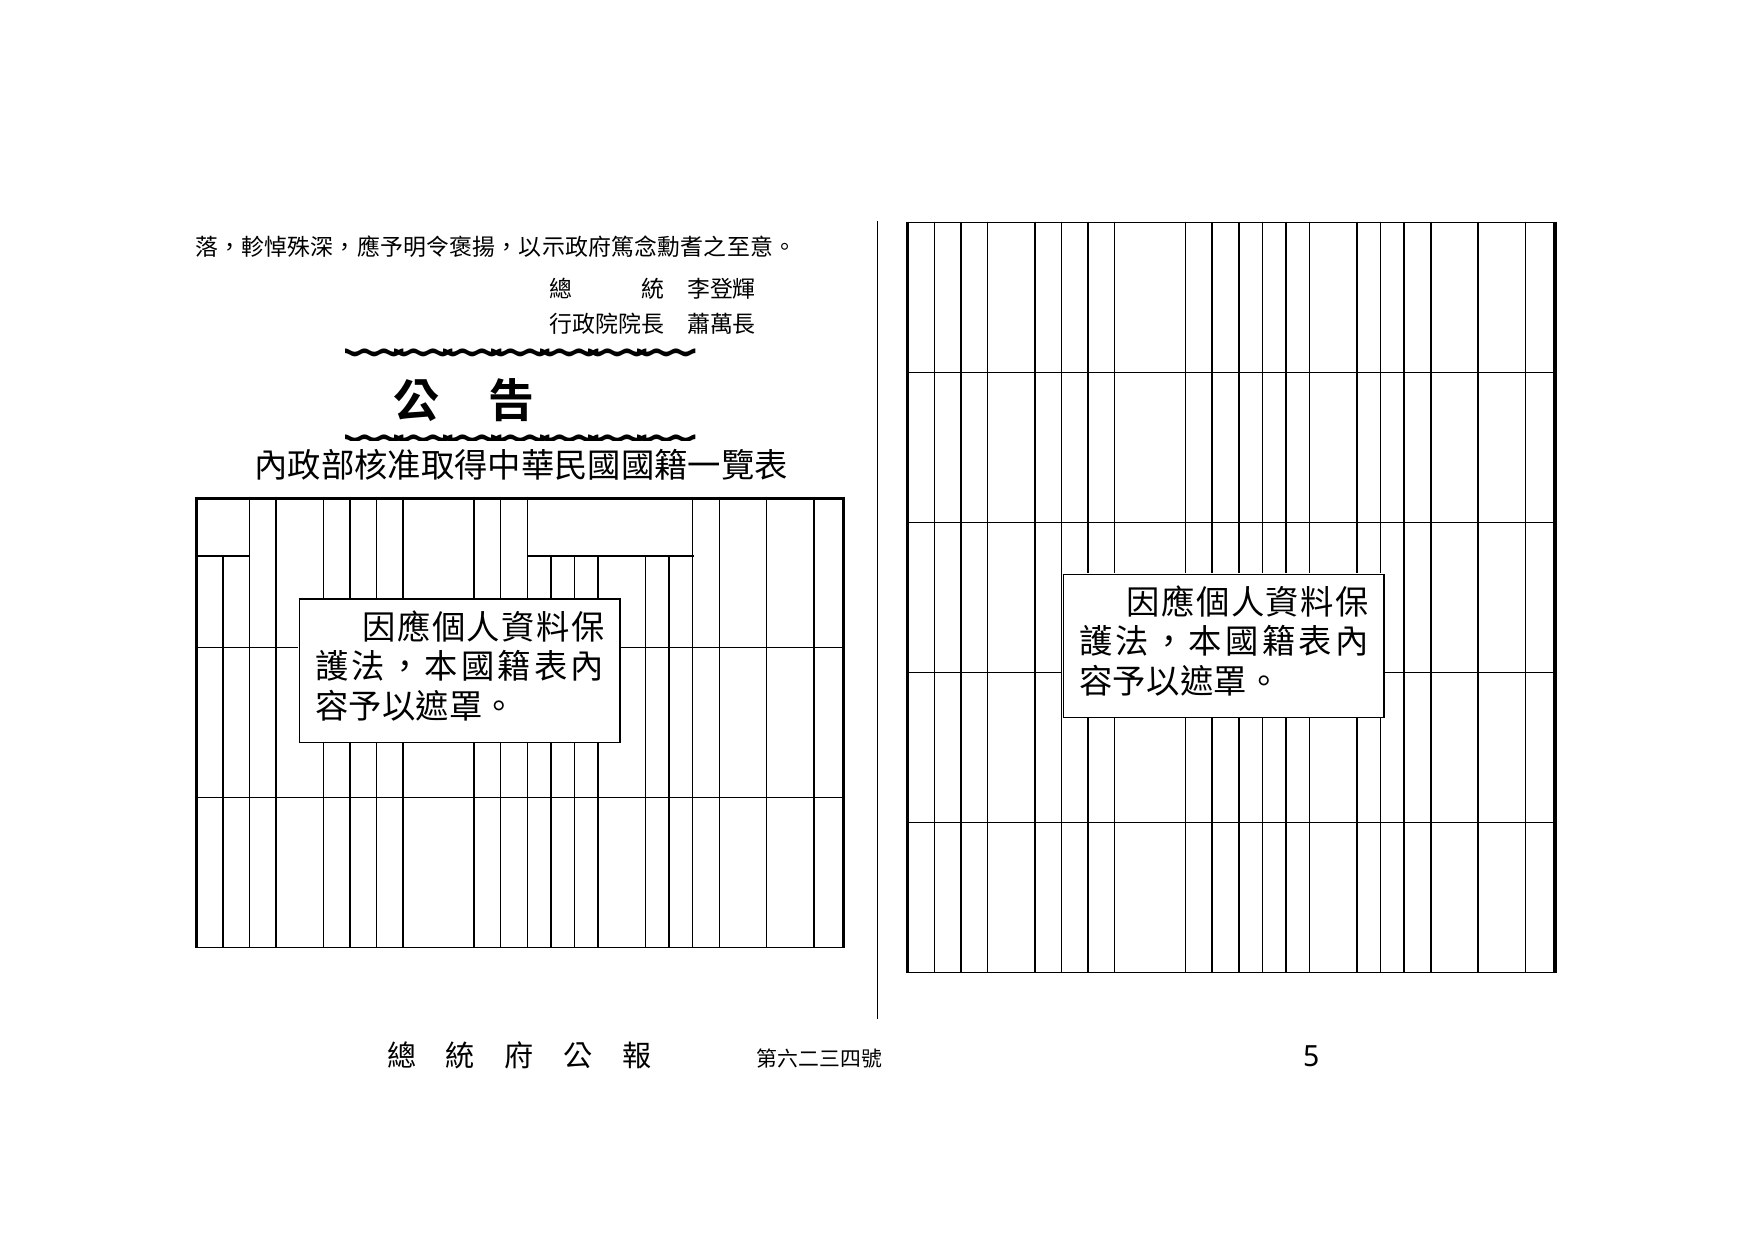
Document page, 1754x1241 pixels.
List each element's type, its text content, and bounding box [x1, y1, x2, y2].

table_cell [1432, 523, 1454, 672]
table_cell [1089, 373, 1114, 522]
table_cell [1263, 823, 1285, 972]
table_header [501, 500, 527, 598]
table_cell [1358, 823, 1380, 972]
table_cell [1358, 523, 1380, 574]
table_cell [1138, 373, 1162, 522]
table_cell [552, 557, 574, 598]
table_cell [300, 743, 323, 797]
table_cell [1186, 823, 1211, 972]
table_cell [1479, 373, 1502, 522]
table_cell [962, 223, 987, 372]
table_cell [1405, 523, 1430, 672]
table_cell [767, 648, 790, 797]
table_cell [909, 673, 934, 822]
table_header [475, 500, 500, 598]
table_cell [790, 798, 813, 947]
table_cell [1138, 523, 1162, 574]
table_header [528, 500, 692, 555]
table_cell [528, 798, 550, 947]
table_cell 公告 [343, 374, 855, 426]
table_cell [552, 743, 574, 797]
table_cell [1454, 523, 1477, 672]
table_cell [693, 648, 719, 797]
table_cell [1310, 823, 1333, 972]
table_cell [427, 798, 450, 947]
table_cell [622, 798, 645, 947]
table_cell [1381, 823, 1403, 972]
table_cell [743, 648, 766, 797]
table_cell [1064, 575, 1383, 717]
table_cell [1115, 223, 1138, 372]
table_cell [1287, 223, 1309, 372]
table_cell [1479, 823, 1502, 972]
table_cell [528, 743, 550, 797]
table_cell [935, 523, 960, 672]
table_cell [1432, 223, 1454, 372]
table_cell [1333, 223, 1356, 372]
table_cell [935, 823, 960, 972]
table_cell [646, 648, 668, 797]
table_cell [324, 798, 349, 947]
table_cell [198, 648, 222, 797]
table_cell [1240, 373, 1262, 522]
table_cell [1089, 823, 1114, 972]
table_cell [670, 648, 692, 797]
table_header [377, 500, 402, 598]
table_cell [1381, 223, 1403, 372]
table_cell [1333, 718, 1356, 822]
table_cell [670, 557, 692, 647]
table_cell [1062, 373, 1087, 522]
table_cell [1287, 523, 1309, 574]
table_cell [250, 648, 275, 797]
table_cell [1011, 673, 1034, 822]
table_cell [1036, 523, 1061, 672]
table_cell [1138, 823, 1162, 972]
table_cell [1240, 223, 1262, 372]
table_cell [501, 743, 527, 797]
table_cell [1287, 373, 1309, 522]
table_cell [1115, 823, 1138, 972]
table_cell [450, 798, 473, 947]
table_cell [1036, 223, 1061, 372]
table_cell [450, 743, 473, 797]
table_cell [1162, 373, 1185, 522]
table_cell [1287, 823, 1309, 972]
table_cell [575, 743, 597, 797]
table_cell [1263, 373, 1285, 522]
table_cell [1454, 223, 1477, 372]
table_cell [767, 798, 790, 947]
table_cell [1381, 373, 1403, 522]
table_cell [1358, 223, 1380, 372]
table_cell [1062, 673, 1087, 822]
table_cell [1502, 223, 1525, 372]
table_header [198, 500, 249, 555]
table_cell [790, 648, 813, 797]
table_cell [1405, 373, 1430, 522]
table_cell [1479, 223, 1502, 372]
table_cell [195, 426, 343, 444]
table_cell [1432, 673, 1454, 822]
table_cell [1036, 823, 1061, 972]
table_cell [988, 373, 1011, 522]
table_cell [720, 798, 743, 947]
table_cell [1186, 523, 1211, 574]
table_cell [599, 798, 622, 947]
table_cell [1405, 223, 1430, 372]
table_cell [1381, 673, 1403, 822]
table_cell [1240, 523, 1262, 574]
table_cell [909, 373, 934, 522]
table_cell [1162, 718, 1185, 822]
table_cell [1011, 523, 1034, 672]
table_cell [935, 223, 960, 372]
table_cell [1240, 718, 1262, 822]
table_cell [1502, 823, 1525, 972]
table_cell [1333, 523, 1356, 574]
table_cell [501, 798, 527, 947]
table_cell [351, 798, 376, 947]
table_cell [1405, 823, 1430, 972]
table_cell [962, 673, 987, 822]
table_cell [599, 557, 645, 647]
table_cell [1263, 223, 1285, 372]
table_cell [1162, 523, 1185, 574]
table_cell [427, 743, 450, 797]
table_cell [935, 373, 960, 522]
table_cell [1333, 373, 1356, 522]
table_cell [1454, 673, 1477, 822]
table_cell [198, 557, 222, 647]
table_cell [475, 743, 500, 797]
table_cell [575, 798, 597, 947]
table_cell [1310, 373, 1333, 522]
table_cell [1186, 373, 1211, 522]
text 總統府前國策顧問、陸軍二級上將郭寄嶠，志慮純誠，謀勇兼資。夙秉請纓許國之志，早窺緯武經文之略，畢業於保定陸軍軍官學校、陸軍大學及國防大學，曾任排、連、營、團、師、軍長、總司令、副司令長官兼參謀長等軍務要職。歷預東征、北伐、抗日、剿共、戡亂諸役，出入鋒鏑，馳騁南北，殺敵致果，迭建殊功。於忻口大捷後，並於中條山、太行山各役，屢挫頑敵，戰績彪炳。勝利後，奉命以第八戰區代理司令長官兼新疆省政府主席及新疆警備總司令，指揮所部，耀師天山，擊潰蘇聯偽「東土耳其斯坦人民共和國」叛軍，蕩寇復土，丕振國威。調任甘肅省政府主席，國防與民生並重，足兵足食，蔚為西北鎖鑰。復於國防部副參謀總長任內，轉運國軍勁旅來臺，拱衛省垣，厚植復興基地堅實基礎。偉業豐功，獲頒青天白日勳章，譽昭簡冊。出任行政院政務委員兼國防部部長及國防會議秘書長，襄贊中樞，安內攘外，建制動員，益宏靖獻。掌理蒙藏委員會，籌策邊疆政務，迭展新猷。兩膺總統府國策顧問，讜論匡時，獻替良多。嵩齡殂落，軫悼殊深，應予明令褒揚，以示政府篤念勳耆之至意。 [195, 222, 847, 263]
table_cell [988, 673, 1011, 822]
table_cell [815, 648, 842, 797]
table_cell [988, 223, 1011, 372]
table_cell [1432, 823, 1454, 972]
table_cell [224, 798, 249, 947]
table_header [277, 500, 323, 647]
table_header ﹏﹏﹏﹏﹏﹏﹏ [343, 349, 855, 374]
table_cell [1502, 523, 1525, 672]
table_cell [1502, 673, 1525, 822]
table_cell [1263, 523, 1285, 574]
table_cell [300, 600, 619, 742]
table_cell [1333, 823, 1356, 972]
table_cell [475, 798, 500, 947]
table_cell [528, 557, 550, 598]
table_cell [1011, 823, 1034, 972]
table_cell [277, 648, 300, 797]
table_cell [575, 557, 597, 598]
table_cell [1138, 223, 1162, 372]
table_cell [646, 798, 668, 947]
table_cell [646, 557, 668, 647]
table_cell [250, 798, 275, 947]
table_cell [404, 743, 427, 797]
table_cell [1115, 373, 1138, 522]
table_cell [1454, 823, 1477, 972]
table_cell [1526, 823, 1553, 972]
table_cell [1287, 718, 1309, 822]
table_cell [1405, 673, 1430, 822]
table_cell [909, 823, 934, 972]
table_cell [1062, 823, 1087, 972]
table_cell [1162, 823, 1185, 972]
table_cell [962, 823, 987, 972]
table_cell [962, 523, 987, 672]
table_header [351, 500, 376, 598]
table_cell [198, 798, 222, 947]
table_cell [1011, 373, 1034, 522]
table_cell [1138, 718, 1162, 822]
table_cell [1479, 523, 1502, 672]
table_cell [1186, 223, 1211, 372]
table_cell [1213, 823, 1238, 972]
table_cell [552, 798, 574, 947]
table_cell [693, 798, 719, 947]
table_cell [1213, 223, 1238, 372]
table_cell [935, 673, 960, 822]
table_cell [277, 798, 300, 947]
table_cell [1115, 718, 1138, 822]
table_cell [1310, 718, 1333, 822]
table_cell [1502, 373, 1525, 522]
table_cell [1213, 373, 1238, 522]
table_cell [988, 523, 1011, 672]
table_cell [743, 798, 766, 947]
table_header [767, 500, 813, 647]
table_cell [224, 648, 249, 797]
table_cell [1240, 823, 1262, 972]
table_cell [988, 823, 1011, 972]
table_cell [1526, 373, 1553, 522]
table_cell [622, 648, 645, 797]
table_cell [1089, 223, 1114, 372]
table_cell [1062, 223, 1087, 372]
table_header [324, 500, 349, 598]
table_header [720, 500, 766, 647]
table_header [815, 500, 842, 647]
table_header [195, 349, 343, 374]
table_cell [909, 523, 934, 672]
table_cell [377, 798, 402, 947]
table_cell [351, 743, 376, 797]
table_cell [1479, 673, 1502, 822]
table_cell [1089, 718, 1114, 822]
table_cell [720, 648, 743, 797]
table_cell [1036, 373, 1061, 522]
table_cell ﹏﹏﹏﹏﹏﹏﹏ [343, 426, 855, 444]
table_cell [670, 798, 692, 947]
table_cell [1213, 718, 1238, 822]
table_cell [195, 374, 343, 426]
table_cell [1381, 523, 1403, 672]
table_cell [815, 798, 842, 947]
text 行政院院長 蕭萬長 [195, 311, 847, 338]
table_header [404, 500, 473, 598]
table_cell [1011, 223, 1034, 372]
table_cell [1186, 718, 1211, 822]
text 總 統 李登輝 [195, 276, 847, 303]
table_cell [1526, 673, 1553, 822]
table_cell [1162, 223, 1185, 372]
table_cell [1115, 523, 1138, 574]
table_cell [1454, 373, 1477, 522]
table_cell [224, 557, 249, 647]
table_cell [300, 798, 323, 947]
table_cell [1310, 523, 1333, 574]
table_cell [1263, 718, 1285, 822]
table_cell [324, 743, 349, 797]
table_cell [404, 798, 427, 947]
table_cell [1358, 373, 1380, 522]
table_cell [1310, 223, 1333, 372]
table_cell [1432, 373, 1454, 522]
table_header [693, 500, 719, 647]
table_cell [962, 373, 987, 522]
table_cell [1526, 223, 1553, 372]
table_cell [909, 223, 934, 372]
table_cell [1213, 523, 1238, 574]
table_cell [377, 743, 402, 797]
table_cell [1358, 718, 1380, 822]
table_cell [599, 648, 622, 797]
table_header [250, 500, 275, 647]
text 內政部核准取得中華民國國籍一覽表 [195, 444, 847, 486]
table_cell [1036, 673, 1061, 822]
table_cell [1062, 523, 1087, 574]
table_cell [1526, 523, 1553, 672]
table_cell [1089, 523, 1114, 574]
